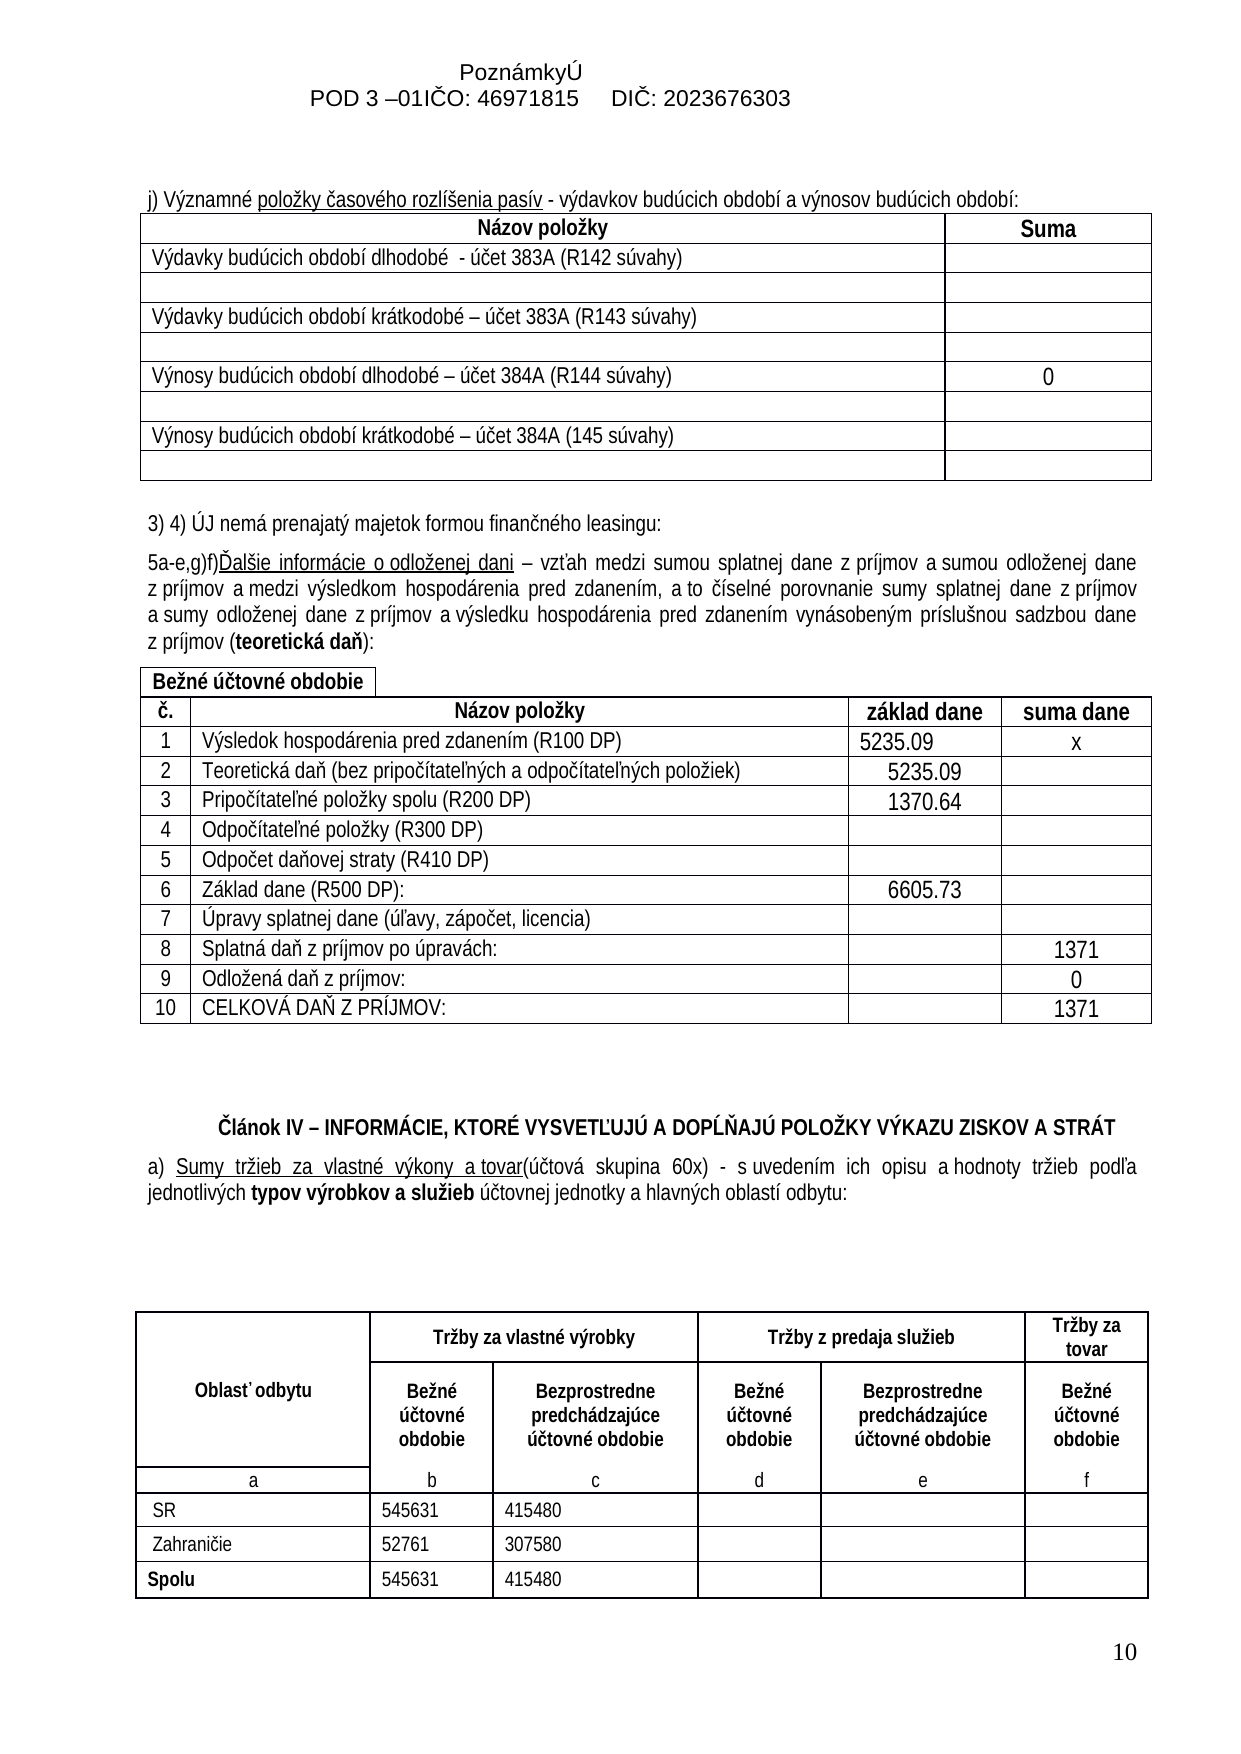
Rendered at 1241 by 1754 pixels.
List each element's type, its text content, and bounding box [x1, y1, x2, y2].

table_cell 1371 [1002, 994, 1151, 1023]
table_cell 1371 [1002, 935, 1151, 963]
table_cell [946, 451, 1151, 480]
table_cell 545631 [371, 1562, 492, 1597]
table_header Tržby za vlastné výrobky [371, 1313, 697, 1361]
table_cell [1026, 1527, 1147, 1561]
table_cell 0 [946, 362, 1151, 391]
text j) Významné položky časového rozlíšenia pasív - výdavkov budúcich období a výnosov budúcich období: [148, 186, 1186, 213]
table_cell [1002, 757, 1151, 785]
table_cell [946, 303, 1151, 332]
table_cell 7 [141, 905, 190, 934]
table_cell 415480 [494, 1562, 697, 1597]
table_cell [1002, 816, 1151, 845]
table_cell Splatná daň z príjmov po úpravách: [191, 935, 848, 963]
table_cell základ dane [849, 698, 1001, 726]
table_cell x [1002, 727, 1151, 756]
table_cell [699, 1562, 820, 1597]
text 3) 4) ÚJ nemá prenajatý majetok formou finančného leasingu: [148, 510, 1137, 536]
table_header Oblasť odbytu [137, 1313, 369, 1466]
table_cell [822, 1527, 1024, 1561]
table_cell [141, 451, 944, 480]
table_cell [946, 273, 1151, 302]
table_cell [946, 422, 1151, 450]
table_cell [141, 333, 944, 361]
table_cell 9 [141, 965, 190, 993]
table_cell 4 [141, 816, 190, 845]
table_cell Odpočítateľné položky (R300 DP) [191, 816, 848, 845]
table_cell [849, 846, 1001, 874]
table_cell [849, 965, 1001, 993]
table_cell [849, 816, 1001, 845]
table_cell Výdavky budúcich období dlhodobé - účet 383A (R142 súvahy) [141, 244, 944, 272]
table_cell 415480 [494, 1494, 697, 1526]
table_cell 5 [141, 846, 190, 874]
table_cell 1370,64 [849, 786, 1001, 815]
table_cell 5235,09 [849, 727, 1001, 756]
table_cell 10 [141, 994, 190, 1023]
table_cell b [371, 1466, 492, 1492]
table_cell [141, 273, 944, 302]
table_cell 6 [141, 876, 190, 904]
table_header Tržby za tovar [1026, 1313, 1147, 1361]
table_cell Bežné účtovné obdobie [1026, 1363, 1147, 1466]
table_cell Názov položky [191, 698, 848, 726]
table_cell 2 [141, 757, 190, 785]
table_cell [946, 244, 1151, 272]
table_cell 3 [141, 786, 190, 815]
table_cell [699, 1527, 820, 1561]
table_cell Výsledok hospodárenia pred zdanením (R100 DP) [191, 727, 848, 756]
table_cell [141, 392, 944, 421]
table_cell [1002, 846, 1151, 874]
text Článok IV – INFORMÁCIE, KTORÉ VYSVETĽUJÚ A DOPĹŇAJÚ POLOŽKY VÝKAZU ZISKOV A STRÁT [148, 1114, 1186, 1141]
table_cell Zahraničie [137, 1527, 369, 1561]
table_cell [1002, 786, 1151, 815]
table_cell 307580 [494, 1527, 697, 1561]
table_cell e [822, 1466, 1024, 1492]
table_cell Spolu [137, 1562, 369, 1597]
table_cell 1 [141, 727, 190, 756]
table_cell [1026, 1562, 1147, 1597]
table_cell 8 [141, 935, 190, 963]
table_cell [849, 994, 1001, 1023]
table_cell Bežné účtovné obdobie [699, 1363, 820, 1466]
table_cell 545631 [371, 1494, 492, 1526]
table_cell Bezprostredne predchádzajúce účtovné obdobie [494, 1363, 697, 1466]
table_cell Bezprostredne predchádzajúce účtovné obdobie [822, 1363, 1024, 1466]
table_cell 5235,09 [849, 757, 1001, 785]
table_cell Bežné účtovné obdobie [371, 1363, 492, 1466]
table_cell Úpravy splatnej dane (úľavy, zápočet, licencia) [191, 905, 848, 934]
table_header Názov položky [141, 214, 944, 242]
table_header Suma [946, 214, 1151, 242]
table_cell [822, 1562, 1024, 1597]
table_cell [1002, 905, 1151, 934]
table_cell Odpočet daňovej straty (R410 DP) [191, 846, 848, 874]
table_cell [946, 333, 1151, 361]
table_cell Výnosy budúcich období krátkodobé – účet 384A (145 súvahy) [141, 422, 944, 450]
table_cell Výnosy budúcich období dlhodobé – účet 384A (R144 súvahy) [141, 362, 944, 391]
table_cell suma dane [1002, 698, 1151, 726]
text 5a-e,g)f)Ďalšie informácie o odloženej dani – vzťah medzi sumou splatnej dane z príjmov a sumou odloženej dane z príjmov a medzi výsledkom hospodárenia pred zdanením, a to číselné porovnanie sumy splatnej dane z príjmov a sumy odloženej dane z príjmov a výsledku hospodárenia pred zdanením vynásobeným príslušnou sadzbou dane z príjmov (teoretická daň): [148, 549, 1137, 654]
table_cell [1002, 876, 1151, 904]
table_cell Pripočítateľné položky spolu (R200 DP) [191, 786, 848, 815]
table_cell Teoretická daň (bez pripočítateľných a odpočítateľných položiek) [191, 757, 848, 785]
table_cell č. [141, 698, 190, 726]
table_cell Výdavky budúcich období krátkodobé – účet 383A (R143 súvahy) [141, 303, 944, 332]
table_cell CELKOVÁ DAŇ Z PRÍJMOV: [191, 994, 848, 1023]
table_cell c [494, 1466, 697, 1492]
table_header Bežné účtovné obdobie [141, 668, 375, 696]
table_cell Odložená daň z príjmov: [191, 965, 848, 993]
table_cell 52761 [371, 1527, 492, 1561]
table_cell 6605,73 [849, 876, 1001, 904]
table_cell a [137, 1468, 369, 1492]
table_cell d [699, 1466, 820, 1492]
table_cell [849, 905, 1001, 934]
table_cell [699, 1494, 820, 1526]
table_cell [946, 392, 1151, 421]
table_cell [1026, 1494, 1147, 1526]
table_cell f [1026, 1466, 1147, 1492]
table_cell SR [137, 1494, 369, 1526]
text a) Sumy tržieb za vlastné výkony a tovar(účtová skupina 60x) - s uvedením ich opisu a hodnoty tržieb podľa jednotlivých typov výrobkov a služieb účtovnej jednotky a hlavných oblastí odbytu: [148, 1153, 1137, 1206]
table_header Tržby z predaja služieb [699, 1313, 1024, 1361]
table_cell 0 [1002, 965, 1151, 993]
table_cell Základ dane (R500 DP): [191, 876, 848, 904]
table_header [376, 667, 1152, 696]
table_cell [849, 935, 1001, 963]
table_cell [822, 1494, 1024, 1526]
